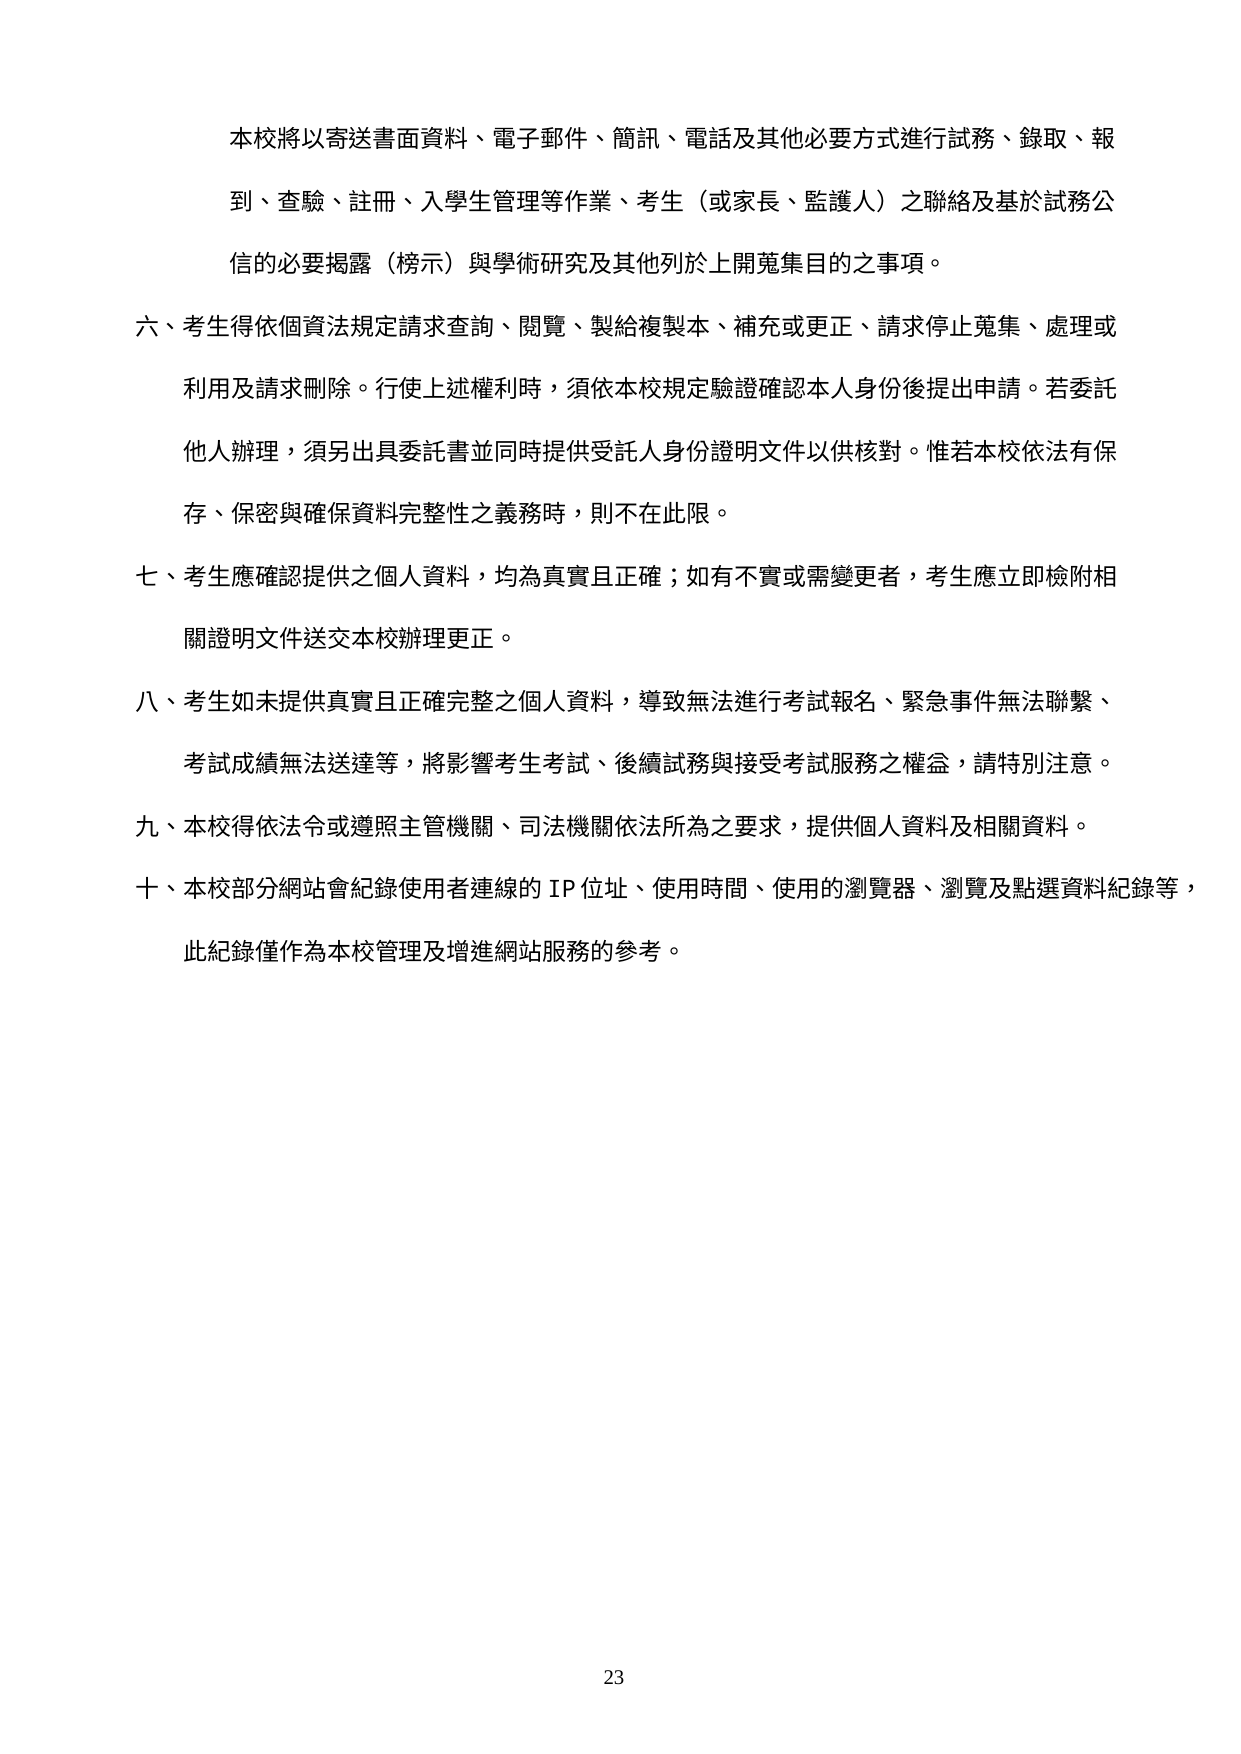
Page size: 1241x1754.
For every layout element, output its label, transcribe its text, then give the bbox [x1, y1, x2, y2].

text 八、考生如未提供真實且正確完整之個人資料，導致無法進行考試報名、緊急事件無法聯繫、考試成績無法送達等，將影響考生考試、後續試務與接受考試服務之權益，請特別注意。 [135, 658, 1139, 783]
text 九、本校得依法令或遵照主管機關、司法機關依法所為之要求，提供個人資料及相關資料。 [135, 783, 1181, 846]
text 七、考生應確認提供之個人資料，均為真實且正確；如有不實或需變更者，考生應立即檢附相關證明文件送交本校辦理更正。 [135, 533, 1139, 658]
text 十、本校部分網站會紀錄使用者連線的IP位址、使用時間、使用的瀏覽器、瀏覽及點選資料紀錄等，此紀錄僅作為本校管理及增進網站服務的參考。 [135, 846, 1181, 971]
text 六、考生得依個資法規定請求查詢、閱覽、製給複製本、補充或更正、請求停止蒐集、處理或利用及請求刪除。行使上述權利時，須依本校規定驗證確認本人身份後提出申請。若委託他人辦理，須另出具委託書並同時提供受託人身份證明文件以供核對。惟若本校依法有保存、保密與確保資料完整性之義務時，則不在此限。 [135, 283, 1139, 533]
text 本校將以寄送書面資料、電子郵件、簡訊、電話及其他必要方式進行試務、錄取、報到、查驗、註冊、入學生管理等作業、考生（或家長、監護人）之聯絡及基於試務公信的必要揭露（榜示）與學術研究及其他列於上開蒐集目的之事項。 [229, 96, 1139, 283]
